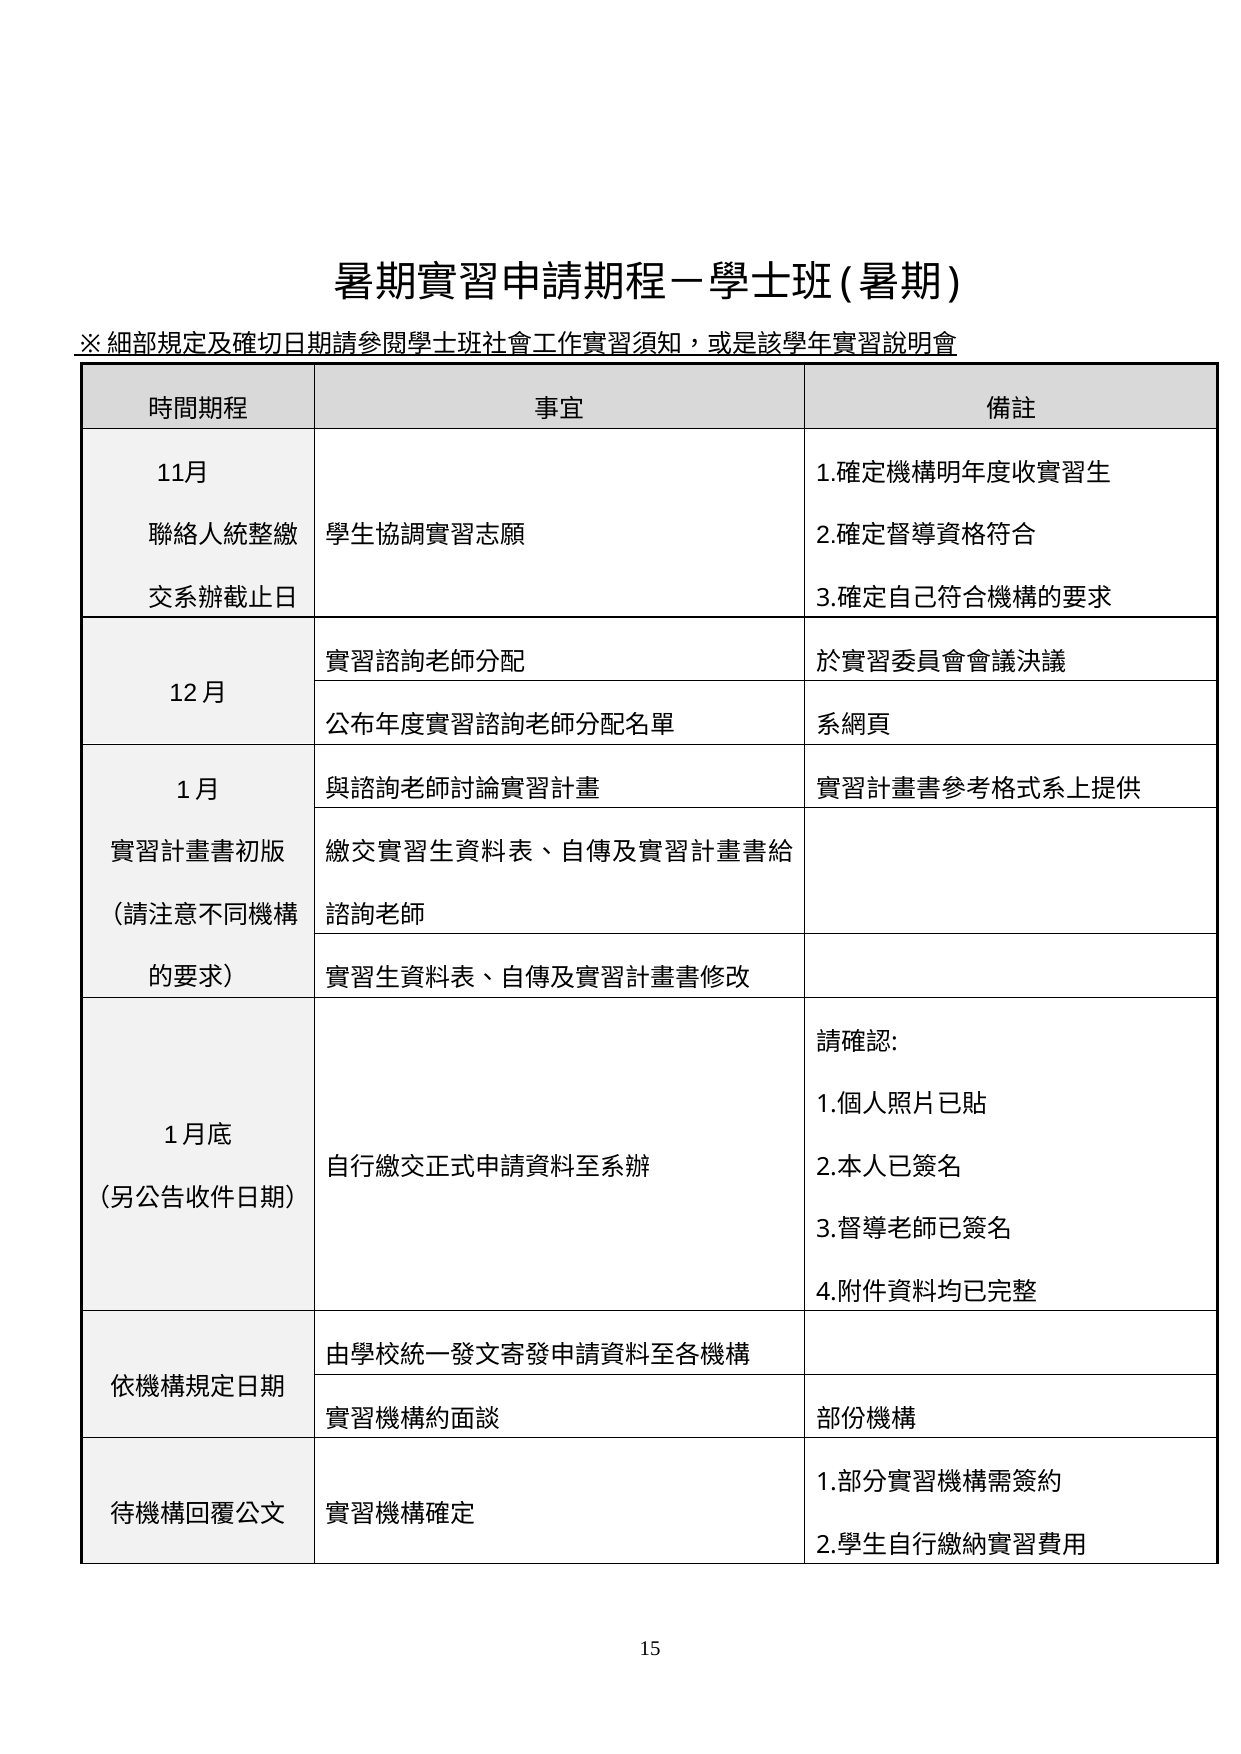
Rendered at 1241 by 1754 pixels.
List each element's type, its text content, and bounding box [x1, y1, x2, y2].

table_cell 1.部分實習機構需簽約 2.學生自行繳納實習費用 [805, 1438, 1216, 1563]
table_cell 繳交實習生資料表、自傳及實習計畫書給諮詢老師 [315, 808, 804, 933]
table_header 備註 [805, 365, 1216, 428]
table_cell 請確認: 1.個人照片已貼 2.本人已簽名 3.督導老師已簽名 4.附件資料均已完整 [805, 998, 1216, 1310]
table_cell 自行繳交正式申請資料至系辦 [315, 998, 804, 1310]
table_cell 待機構回覆公文 [83, 1438, 314, 1563]
table_cell 實習計畫書參考格式系上提供 [805, 745, 1216, 807]
table_cell [805, 1311, 1216, 1374]
table_cell 實習諮詢老師分配 [315, 618, 804, 680]
table_cell 部份機構 [805, 1375, 1216, 1437]
subtitle 暑期實習申請期程－學士班(暑期) [133, 237, 1167, 300]
table_header 時間期程 [83, 365, 314, 428]
table_cell 實習生資料表、自傳及實習計畫書修改 [315, 934, 804, 997]
table_cell 11月 聯絡人統整繳交系辦截止日 [83, 429, 314, 616]
table_cell 依機構規定日期 [83, 1311, 314, 1437]
table_cell 實習機構確定 [315, 1438, 804, 1563]
table_cell 1.確定機構明年度收實習生 2.確定督導資格符合 3.確定自己符合機構的要求 [805, 429, 1216, 616]
text ※ 細部規定及確切日期請參閱學士班社會工作實習須知，或是該學年實習說明會 [74, 300, 1240, 362]
table_cell 12月 [83, 618, 314, 743]
table_header 事宜 [315, 365, 804, 428]
table_cell 公布年度實習諮詢老師分配名單 [315, 681, 804, 743]
table_cell 系網頁 [805, 681, 1216, 743]
table_cell 實習機構約面談 [315, 1375, 804, 1437]
table_cell 與諮詢老師討論實習計畫 [315, 745, 804, 807]
table_cell 學生協調實習志願 [315, 429, 804, 616]
table_cell [805, 808, 1216, 933]
table_cell 1月 實習計畫書初版（請注意不同機構的要求） [83, 745, 314, 997]
table_cell 由學校統一發文寄發申請資料至各機構 [315, 1311, 804, 1374]
table_cell 1月底 （另公告收件日期） [83, 998, 314, 1310]
table_cell [805, 934, 1216, 997]
table_cell 於實習委員會會議決議 [805, 618, 1216, 680]
